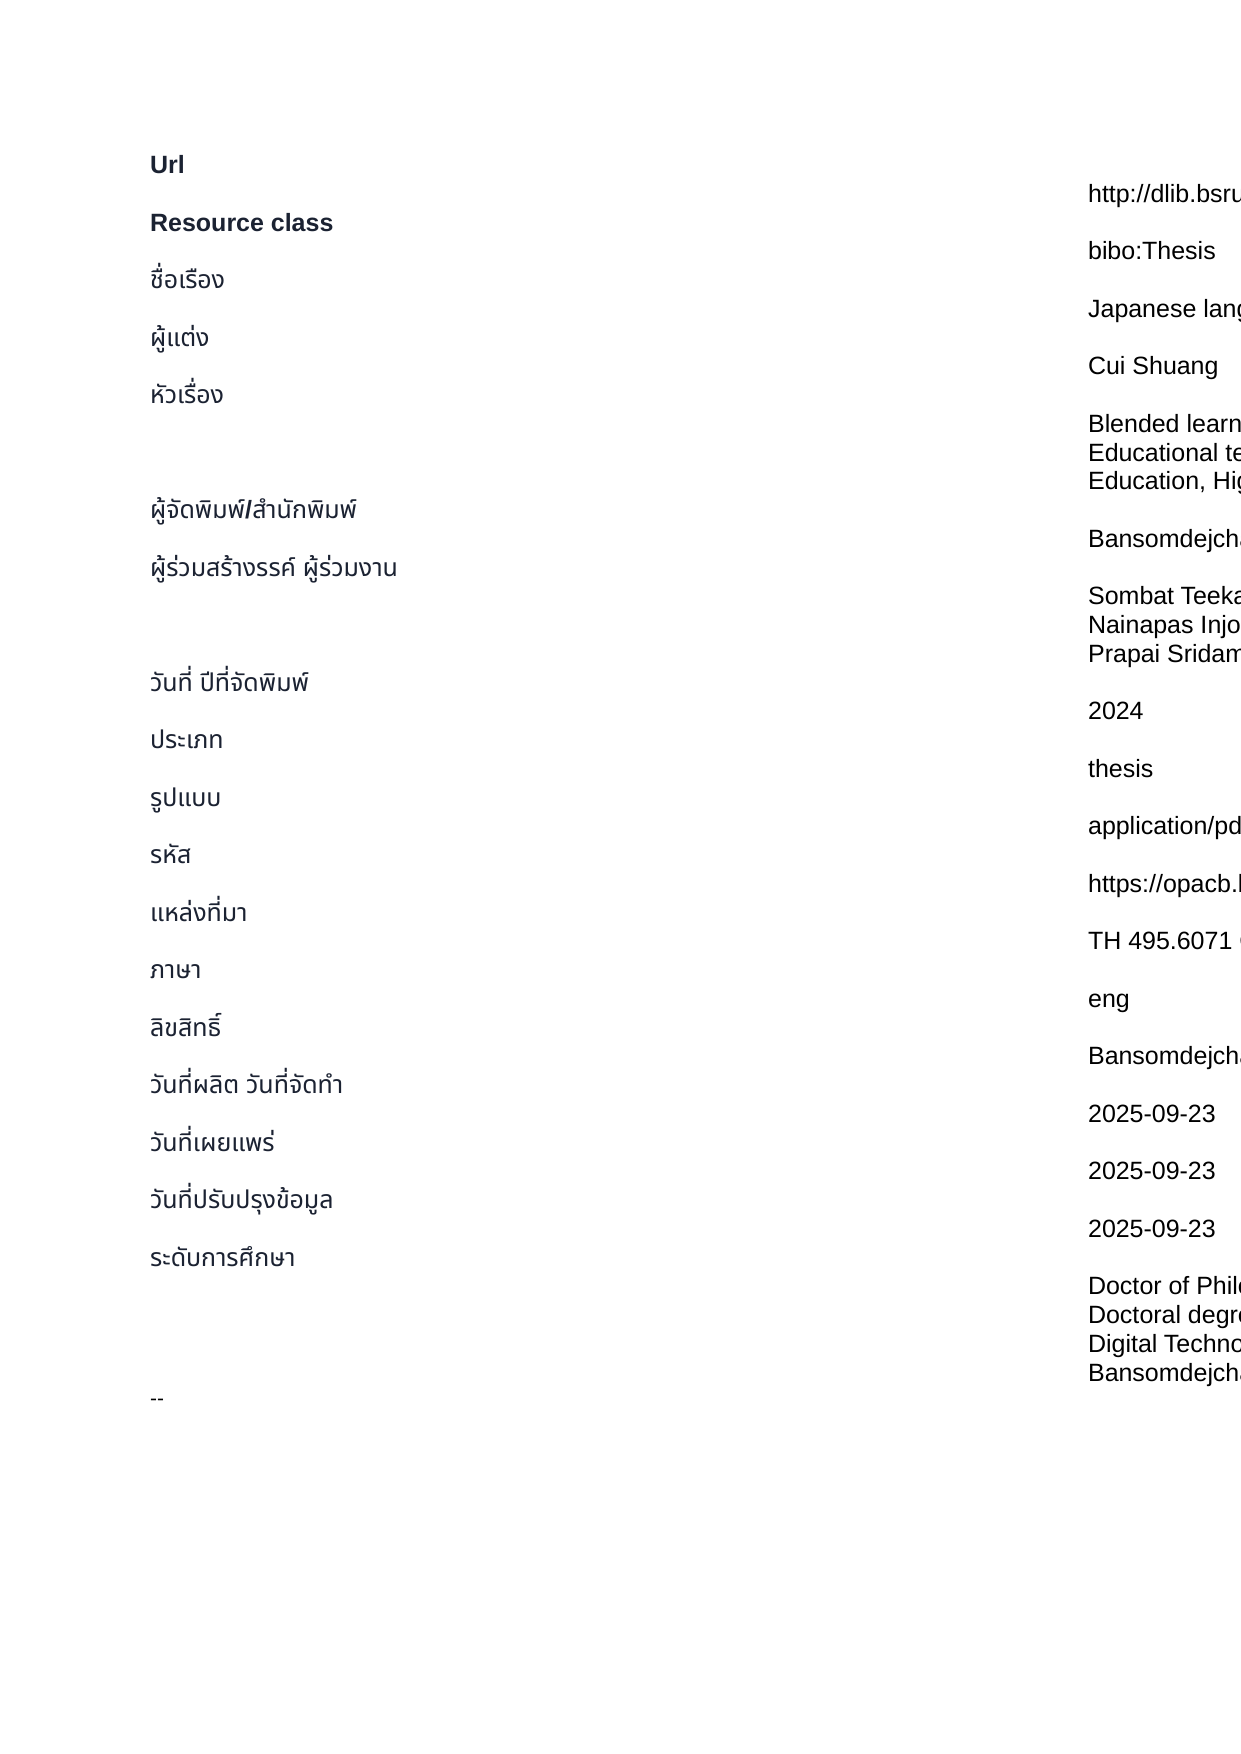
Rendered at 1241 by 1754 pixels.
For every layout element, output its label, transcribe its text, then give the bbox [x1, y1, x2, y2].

text -- [150, 1386, 1090, 1410]
text ประเภท [150, 725, 1090, 754]
text Sombat Teekasap [1088, 581, 1240, 610]
text ระดับการศึกษา [150, 1242, 1090, 1271]
text Doctoral degree [1088, 1300, 1240, 1329]
text ผู้ร่วมสร้างรรค์ ผู้ร่วมงาน [150, 552, 1090, 581]
text Bansomdejchaopraya Rajabhat University. Office of Academic Resources and Information Technology [1088, 524, 1240, 552]
text Prapai Sridama [1088, 639, 1240, 667]
text ชื่อเรือง [150, 265, 1090, 294]
text 2024 [1088, 696, 1240, 725]
text Nainapas Injoungjirakit [1088, 610, 1240, 639]
text application/pdf [1088, 811, 1240, 840]
text ภาษา [150, 955, 1090, 984]
text วันที่ ปีที่จัดพิมพ์ [150, 667, 1090, 696]
text 2025-09-23 [1088, 1099, 1240, 1127]
text Blended learning -- China [1088, 409, 1240, 437]
text Url [150, 150, 1090, 179]
text Doctor of Philosophy [1088, 1271, 1240, 1300]
text วันที่ผลิต วันที่จัดทำ [150, 1070, 1090, 1099]
text Resource class [150, 207, 1090, 236]
text 2025-09-23 [1088, 1214, 1240, 1242]
text รหัส [150, 840, 1090, 869]
text Cui Shuang [1088, 351, 1240, 380]
text แหล่งที่มา [150, 897, 1090, 926]
text Bansomdejchaopraya Rajabhat University [1088, 1357, 1240, 1386]
text http://dlib.bsru.ac.th/s/library/item/3482 [1088, 179, 1240, 207]
text ลิขสิทธิ์ [150, 1012, 1090, 1041]
text 2025-09-23 [1088, 1156, 1240, 1185]
text Bansomdejchaopraya Rajabhat University [1088, 1041, 1240, 1070]
text https://opacb.bsru.ac.th/cgi-bin/koha/opac-detail.pl?biblionumber=128544 ลิงค์ข้อมูลในระบบ Matrix [1088, 869, 1240, 897]
text Japanese language blended teaching model development for Chinese undergraduate students based on digital technologies [1088, 294, 1240, 322]
text eng [1088, 984, 1240, 1012]
text ผู้จัดพิมพ์/สำนักพิมพ์ [150, 495, 1090, 524]
text วันที่เผยแพร่ [150, 1127, 1090, 1156]
text thesis [1088, 754, 1240, 782]
text Educational technology -- China [1088, 437, 1240, 466]
text วันที่ปรับปรุงข้อมูล [150, 1185, 1090, 1214]
text TH 495.6071 C966J 2024 [1088, 926, 1240, 955]
text รูปแบบ [150, 782, 1090, 811]
text Education, Higher -- Curricula -- China [1088, 466, 1240, 495]
text หัวเรื่อง [150, 380, 1090, 409]
text bibo:Thesis [1088, 236, 1240, 265]
text ผู้แต่ง [150, 322, 1090, 351]
text Digital Technology Management for Education [1088, 1329, 1240, 1357]
